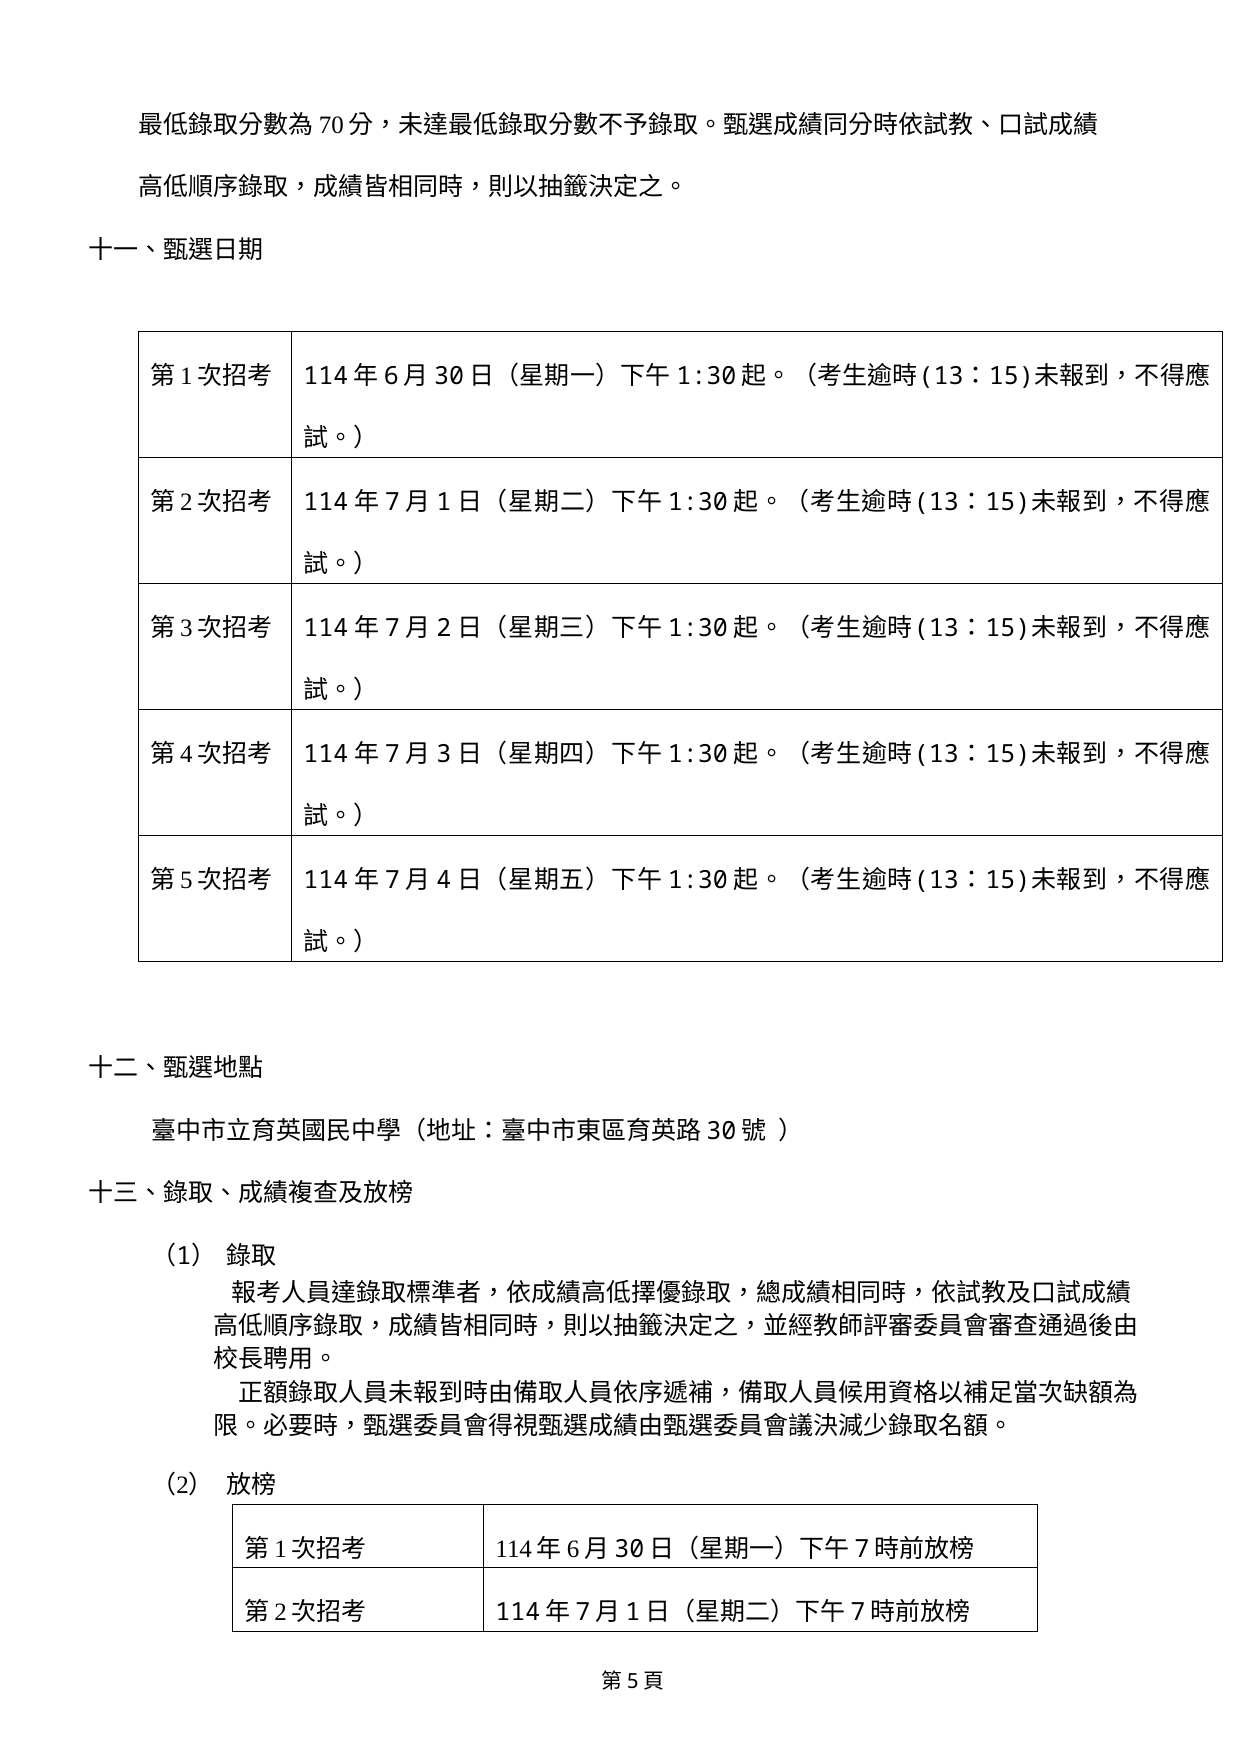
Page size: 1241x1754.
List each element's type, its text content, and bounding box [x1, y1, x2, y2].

text 十一、甄選日期 [89, 206, 1152, 268]
table_cell 第3次招考 [139, 584, 291, 709]
table_header 第1次招考 [233, 1505, 483, 1567]
table_cell 114年7月3日（星期四）下午1:30起。（考生逾時(13：15)未報到，不得應試。） [292, 710, 1222, 835]
text 臺中市立育英國民中學（地址：臺中市東區育英路30號 ） [151, 1087, 1152, 1149]
table_cell 第2次招考 [233, 1568, 483, 1631]
table_cell 114年7月1日（星期二）下午7時前放榜 [484, 1568, 1037, 1631]
text 十二、甄選地點 [89, 1024, 1152, 1087]
table_cell 第4次招考 [139, 710, 291, 835]
table_header 114年6月30日（星期一）下午7時前放榜 [484, 1505, 1037, 1567]
table_cell 114年7月2日（星期三）下午1:30起。（考生逾時(13：15)未報到，不得應試。） [292, 584, 1222, 709]
table_header 114年6月30日（星期一）下午1:30起。（考生逾時(13：15)未報到，不得應試。） [292, 332, 1222, 457]
table_cell 第2次招考 [139, 458, 291, 583]
text 報考人員達錄取標準者，依成績高低擇優錄取，總成績相同時，依試教及口試成績高低順序錄取，成績皆相同時，則以抽籤決定之，並經教師評審委員會審查通過後由校長聘用。 [126, 1274, 1152, 1374]
table_cell 114年7月4日（星期五）下午1:30起。（考生逾時(13：15)未報到，不得應試。） [292, 836, 1222, 961]
text 正額錄取人員未報到時由備取人員依序遞補，備取人員候用資格以補足當次缺額為限。必要時，甄選委員會得視甄選成績由甄選委員會議決減少錄取名額。 [89, 1374, 1152, 1441]
list 放榜 [151, 1441, 1152, 1503]
table_cell 114年7月1日（星期二）下午1:30起。（考生逾時(13：15)未報到，不得應試。） [292, 458, 1222, 583]
text 高低順序錄取，成績皆相同時，則以抽籤決定之。 [139, 143, 1152, 206]
table_cell 第5次招考 [139, 836, 291, 961]
list 錄取 [151, 1212, 1152, 1274]
table_header 第1次招考 [139, 332, 291, 457]
text 十三、錄取、成績複查及放榜 [89, 1149, 1152, 1212]
text 最低錄取分數為70分，未達最低錄取分數不予錄取。甄選成績同分時依試教、口試成績 [139, 81, 1152, 143]
